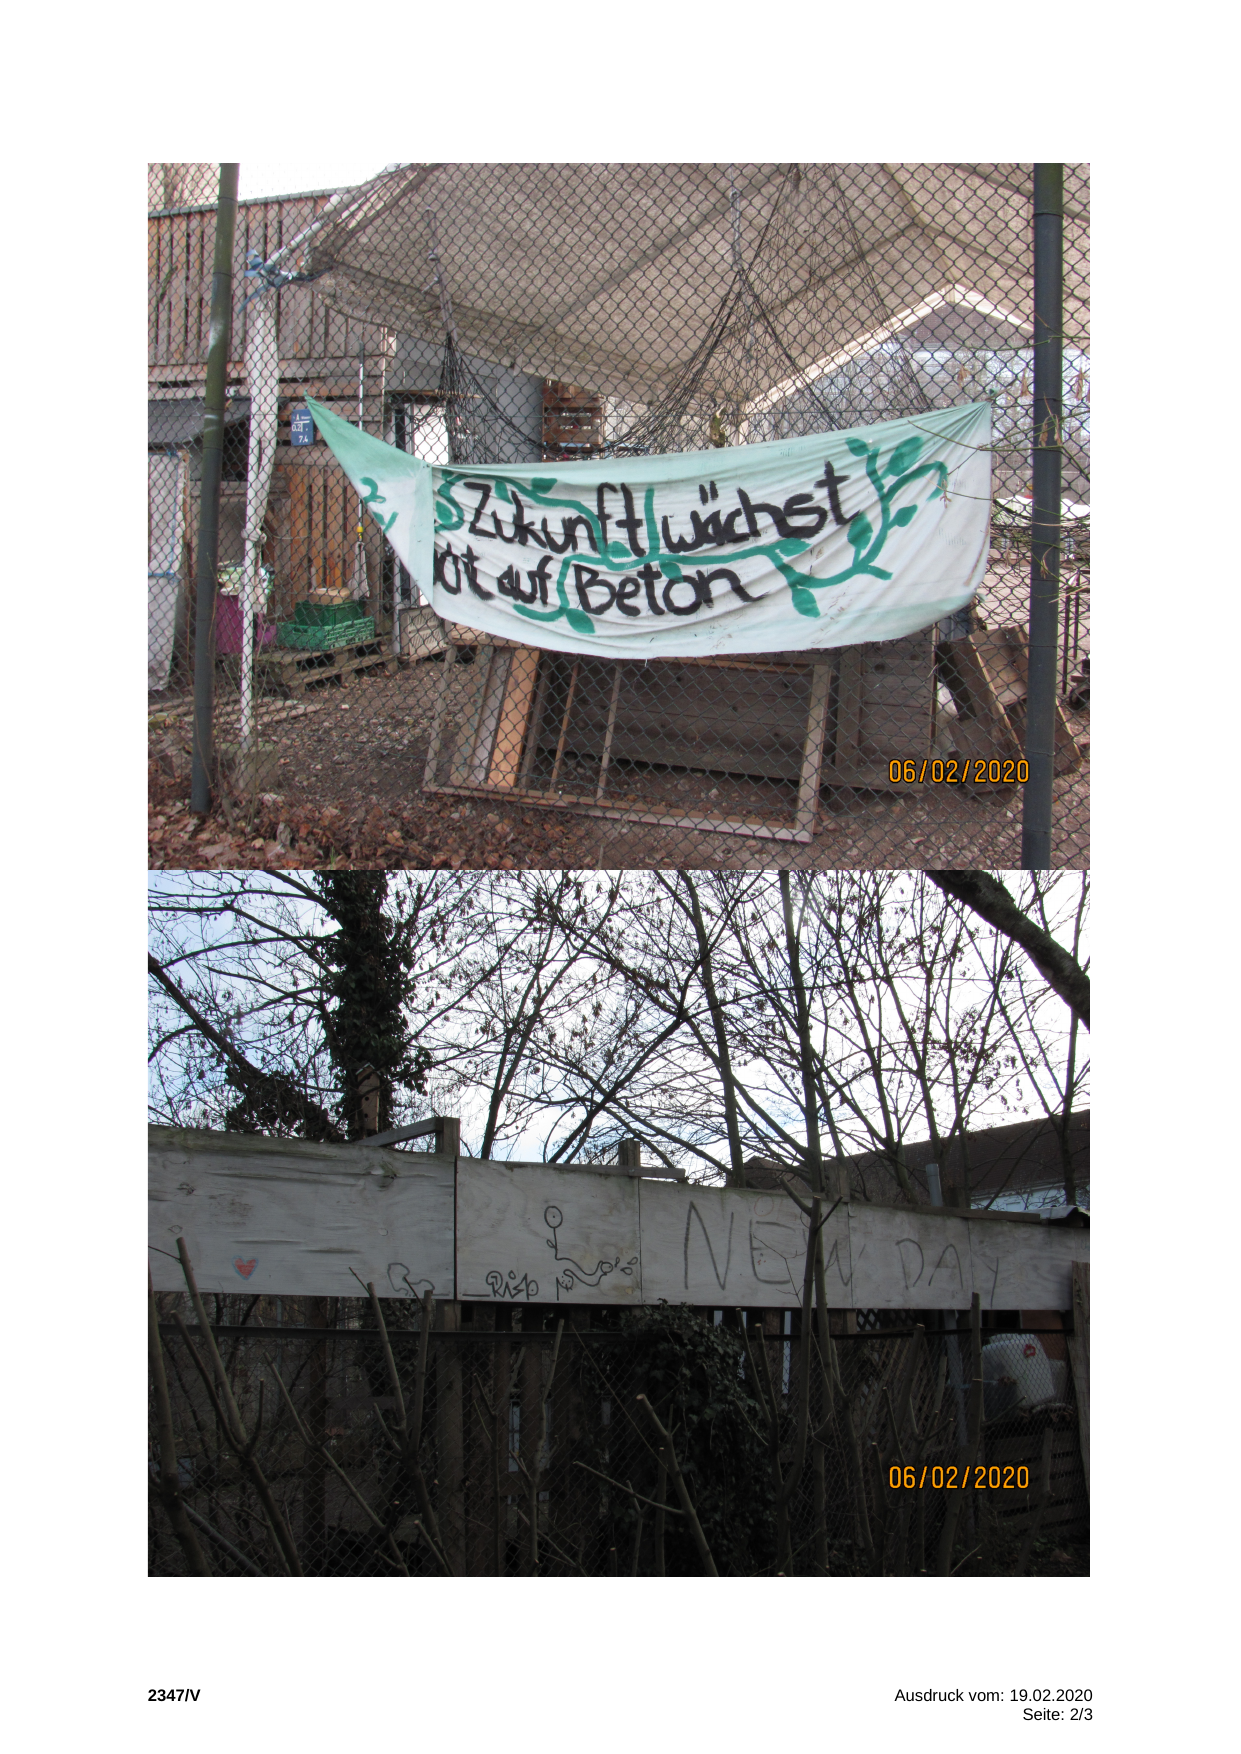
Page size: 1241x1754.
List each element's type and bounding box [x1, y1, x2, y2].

picture [147, 163, 1090, 1577]
